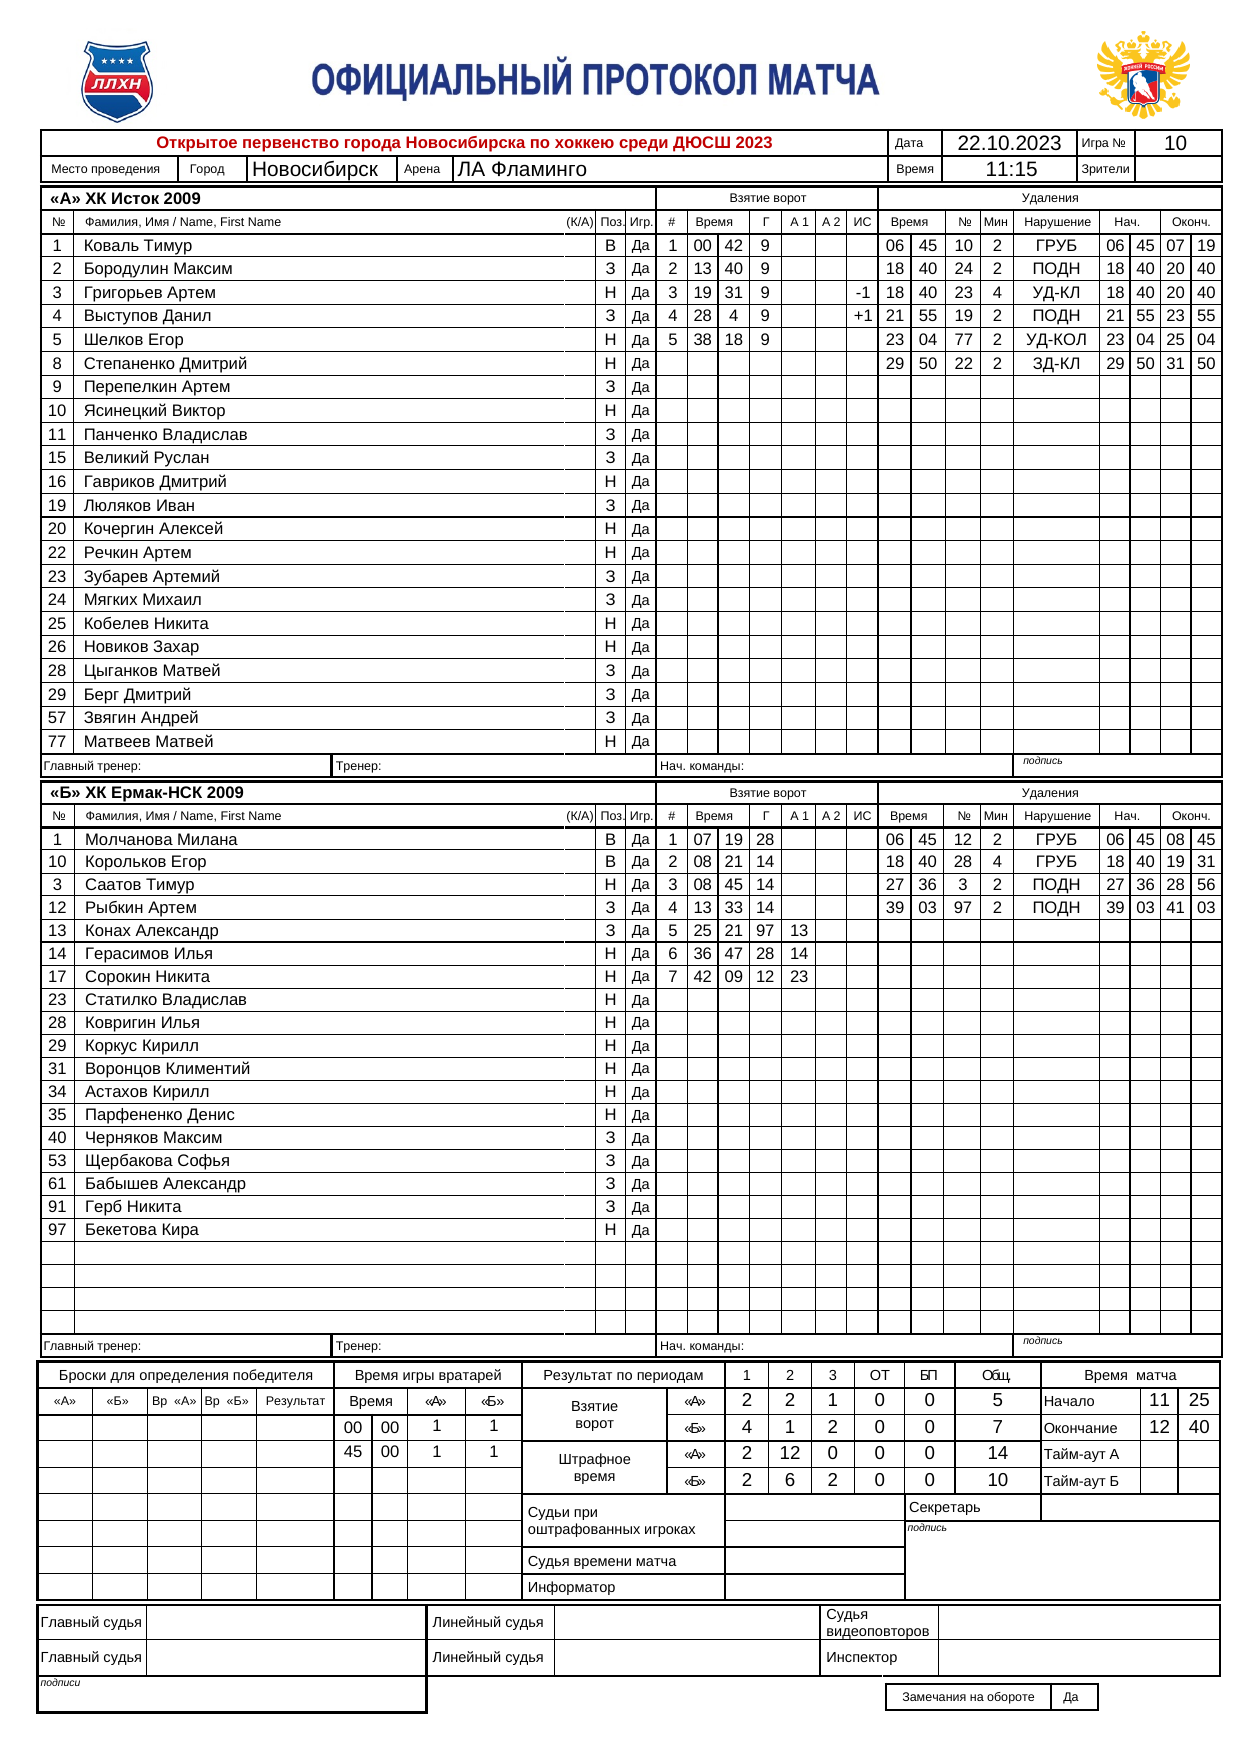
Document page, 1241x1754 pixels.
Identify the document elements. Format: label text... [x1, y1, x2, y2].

table_cell 2 [726, 1442, 768, 1467]
table_cell Нарушение [1014, 211, 1099, 233]
table_cell [912, 1081, 943, 1103]
table_cell [688, 399, 717, 422]
table_cell 3 [42, 281, 73, 303]
table_cell [657, 1265, 687, 1287]
table_cell [408, 1574, 465, 1599]
table_cell Вр «А» [148, 1389, 201, 1413]
table_cell [1161, 636, 1190, 658]
table_cell [879, 1219, 910, 1241]
table_cell [688, 683, 717, 706]
table_cell [565, 874, 595, 895]
table_cell 9 [750, 235, 781, 256]
table_cell Да [626, 1081, 655, 1103]
table_cell 21 [719, 920, 749, 941]
table_cell Кобелев Никита [74, 612, 564, 634]
table_cell [1131, 565, 1160, 587]
table_cell [719, 565, 749, 587]
table_cell Да [626, 1196, 655, 1218]
table_cell [912, 588, 945, 611]
table_cell [1192, 1288, 1221, 1310]
table_cell [912, 1012, 943, 1033]
table_cell [750, 1127, 781, 1149]
table_cell [782, 565, 815, 587]
table_cell [408, 1494, 465, 1520]
table_cell Н [596, 328, 625, 351]
table_cell [1100, 1242, 1129, 1264]
table_cell [981, 1012, 1013, 1033]
table_cell [816, 850, 846, 872]
table_cell [657, 446, 687, 469]
table_cell [1161, 1058, 1190, 1079]
table_cell Да [626, 1173, 655, 1195]
table_cell [1192, 1058, 1221, 1079]
table_cell 31 [1192, 850, 1221, 872]
table_cell [1100, 376, 1129, 398]
table_cell [657, 376, 687, 398]
table_cell [912, 1219, 943, 1241]
table_cell (К/А) [565, 211, 595, 233]
table_cell Зрители [1078, 157, 1134, 181]
table_cell [816, 1012, 846, 1033]
table_cell Да [626, 896, 655, 918]
table_cell [816, 423, 846, 445]
table_cell [148, 1547, 201, 1573]
table_cell [335, 1547, 371, 1573]
table_cell [750, 659, 781, 682]
table_cell Да [626, 399, 655, 422]
table_cell [657, 1035, 687, 1057]
table_cell [816, 1242, 846, 1264]
table_cell [657, 1173, 687, 1195]
table_header Да [1052, 1685, 1097, 1709]
table_cell 23 [782, 966, 815, 987]
table_cell [1161, 494, 1190, 516]
table_cell [688, 612, 717, 634]
table_cell 13 [42, 920, 74, 941]
table_cell [750, 588, 781, 611]
table_cell [847, 659, 877, 682]
table_cell [657, 730, 687, 753]
table_cell [719, 1127, 749, 1149]
table_cell [944, 1035, 980, 1057]
table_cell [944, 943, 980, 964]
table_cell Мин [981, 805, 1013, 826]
table_cell [750, 494, 781, 516]
table_cell Место проведения [42, 157, 177, 181]
table_cell [688, 1150, 717, 1172]
table_cell З [596, 376, 625, 398]
table_cell 47 [719, 943, 749, 964]
table_cell [816, 305, 846, 327]
table_cell 2 [981, 874, 1013, 895]
table_cell [657, 565, 687, 587]
table_cell Да [626, 850, 655, 872]
table_cell [688, 1311, 717, 1333]
table_cell 4 [719, 305, 749, 327]
table_cell [719, 636, 749, 658]
table_cell 8 [42, 352, 73, 374]
table_cell [816, 399, 846, 422]
table_cell [1100, 1104, 1129, 1126]
table_cell 12 [750, 966, 781, 987]
table_cell -1 [847, 281, 877, 303]
table_cell Н [596, 518, 625, 540]
table_cell [565, 235, 595, 256]
table_cell 26 [42, 636, 73, 658]
table_cell [719, 730, 749, 753]
table_cell [1161, 1012, 1190, 1033]
table_cell [981, 989, 1013, 1011]
table_cell [565, 1081, 595, 1103]
table_cell Инспектор [821, 1640, 938, 1675]
table_cell [1161, 966, 1190, 987]
table_cell [565, 376, 595, 398]
table_cell З [596, 896, 625, 918]
table_cell [847, 920, 877, 941]
table_cell [847, 896, 877, 918]
table_cell [847, 943, 877, 964]
table_cell [688, 470, 717, 493]
table_cell [847, 1058, 877, 1079]
table_cell [42, 1242, 74, 1264]
table_cell [1014, 494, 1099, 516]
table_cell 12 [769, 1442, 811, 1467]
table_cell [257, 1547, 333, 1573]
table_cell [750, 636, 781, 658]
table_cell [75, 1265, 564, 1287]
table_cell [912, 1150, 943, 1172]
table_cell Н [596, 1081, 625, 1103]
table_cell [847, 352, 877, 374]
table_cell Н [596, 1035, 625, 1057]
table_cell 21 [719, 850, 749, 872]
table_cell [202, 1547, 256, 1573]
table_cell [719, 1081, 749, 1103]
table_cell 53 [42, 1150, 74, 1172]
table_cell [1131, 1196, 1160, 1218]
table_cell [1131, 376, 1160, 398]
table_cell 23 [879, 328, 910, 351]
table_cell [981, 1265, 1013, 1287]
table_cell подписи [39, 1677, 425, 1711]
table_cell [879, 565, 910, 587]
table_cell 1 [466, 1441, 521, 1467]
table_cell 0 [812, 1442, 854, 1467]
table_cell 11 [42, 423, 73, 445]
table_cell [719, 1288, 749, 1310]
table_cell [373, 1494, 407, 1520]
table_cell 28 [42, 659, 73, 682]
table_cell [657, 470, 687, 493]
table_cell [657, 1104, 687, 1126]
table_cell [879, 659, 910, 682]
table_cell Герб Никита [75, 1196, 564, 1218]
table_cell [750, 683, 781, 706]
table_cell [1131, 1219, 1160, 1241]
table_cell [1014, 943, 1099, 964]
table_cell З [596, 257, 625, 280]
table_cell [565, 1173, 595, 1195]
table_cell [981, 1219, 1013, 1241]
table_header 1 [726, 1363, 768, 1387]
table_cell 0 [855, 1415, 904, 1440]
table_cell [981, 612, 1013, 634]
table_cell [1100, 518, 1129, 540]
table_cell [1100, 1012, 1129, 1033]
table_cell [726, 1575, 904, 1599]
table_cell ПОДН [1014, 874, 1099, 895]
table_cell [1161, 1265, 1190, 1287]
table_cell [912, 565, 945, 587]
table_cell [202, 1521, 256, 1546]
table_header Замечания на обороте [887, 1685, 1050, 1709]
table_cell [816, 920, 846, 941]
table_cell [1161, 659, 1190, 682]
table_cell [981, 1311, 1013, 1333]
table_cell 23 [1100, 328, 1129, 351]
table_cell 50 [1131, 352, 1160, 374]
table_cell [946, 446, 980, 469]
table_cell З [596, 659, 625, 682]
table_cell [847, 1173, 877, 1195]
table_cell [879, 1173, 910, 1195]
table_cell Корольков Егор [75, 850, 564, 872]
table_cell «Б» [93, 1389, 147, 1413]
table_cell [565, 966, 595, 987]
table_cell Ковригин Илья [75, 1012, 564, 1033]
table_cell 91 [42, 1196, 74, 1218]
table_cell [912, 730, 945, 753]
table_cell [688, 1104, 717, 1126]
table_cell [879, 1311, 910, 1333]
table_cell [912, 1242, 943, 1264]
table_cell 6 [769, 1468, 811, 1493]
table_cell Поз. [596, 805, 625, 826]
table_cell 40 [912, 257, 945, 280]
table_cell [565, 305, 595, 327]
picture [5, 28, 1197, 129]
table_cell [147, 1640, 425, 1675]
table_cell [1161, 399, 1190, 422]
table_cell Звягин Андрей [74, 707, 564, 729]
table_cell [782, 1058, 815, 1079]
table_cell 57 [42, 707, 73, 729]
table_cell [944, 1081, 980, 1103]
table_cell [1014, 1081, 1099, 1103]
table_cell 40 [1131, 257, 1160, 280]
table_cell [1131, 636, 1160, 658]
table_cell [565, 612, 595, 634]
table_cell [1161, 1081, 1190, 1103]
table_cell 12 [1141, 1415, 1177, 1440]
table_cell 39 [879, 896, 910, 918]
table_cell [688, 1219, 717, 1241]
table_cell З [596, 920, 625, 941]
table_cell [335, 1574, 371, 1599]
table_cell [912, 470, 945, 493]
table_cell [981, 1173, 1013, 1195]
table_cell 9 [750, 281, 781, 303]
table_cell 14 [956, 1442, 1040, 1467]
table_cell «Б» [668, 1468, 724, 1493]
table_cell [782, 1012, 815, 1033]
table_cell [981, 423, 1013, 445]
table_cell 9 [750, 305, 781, 327]
table_cell Да [626, 1104, 655, 1126]
table_cell [879, 683, 910, 706]
table_cell 20 [42, 518, 73, 540]
table_cell ЗД-КЛ [1014, 352, 1099, 374]
table_cell [1100, 494, 1129, 516]
table_cell [1100, 565, 1129, 587]
table_cell [981, 1288, 1013, 1310]
table_cell [626, 1265, 655, 1287]
table_cell [944, 1242, 980, 1264]
table_cell [1131, 518, 1160, 540]
table_cell 45 [1131, 829, 1160, 849]
table_cell [946, 730, 980, 753]
table_cell [1100, 989, 1129, 1011]
table_cell [816, 829, 846, 849]
table_cell [946, 399, 980, 422]
table_cell [657, 1288, 687, 1310]
table_cell [1014, 565, 1099, 587]
table_cell [782, 541, 815, 564]
table_cell [847, 328, 877, 351]
table_cell [657, 541, 687, 564]
table_cell [912, 1035, 943, 1057]
table_cell Н [596, 399, 625, 422]
table_cell Н [596, 1012, 625, 1033]
table_cell [944, 989, 980, 1011]
table_cell [782, 1219, 815, 1241]
table_cell [1014, 588, 1099, 611]
table_cell [657, 612, 687, 634]
table_cell 20 [1161, 257, 1190, 280]
table_cell 14 [750, 896, 781, 918]
table_cell 13 [688, 257, 717, 280]
table_header Взятие ворот [657, 783, 877, 803]
table_cell [1100, 470, 1129, 493]
table_cell Оконч. [1161, 805, 1221, 826]
table_cell [816, 612, 846, 634]
table_cell [912, 399, 945, 422]
table_cell [39, 1574, 92, 1599]
table_cell [1100, 1127, 1129, 1149]
table_cell 34 [42, 1081, 74, 1103]
table_cell [939, 1606, 1219, 1639]
table_cell 41 [1161, 896, 1190, 918]
table_cell [1100, 446, 1129, 469]
table_cell Н [596, 966, 625, 987]
table_cell [981, 966, 1013, 987]
table_cell (К/А) [565, 805, 595, 826]
table_cell 00 [335, 1416, 371, 1440]
table_cell 28 [750, 829, 781, 849]
table_cell [626, 1288, 655, 1310]
table_cell [912, 1196, 943, 1218]
table_cell 04 [912, 328, 945, 351]
table_cell [816, 235, 846, 256]
table_cell 29 [42, 1035, 74, 1057]
table_cell 31 [719, 281, 749, 303]
table_cell [596, 1265, 625, 1287]
table_cell [565, 1150, 595, 1172]
table_cell [912, 1058, 943, 1079]
table_cell Штрафное время [523, 1442, 666, 1493]
table_cell Судья времени матча [523, 1548, 724, 1573]
table_cell 1 [42, 235, 73, 256]
table_cell [719, 683, 749, 706]
table_cell [1014, 683, 1099, 706]
table_cell [912, 636, 945, 658]
table_cell [719, 541, 749, 564]
table_cell Да [626, 874, 655, 895]
table_cell [657, 352, 687, 374]
table_cell [912, 376, 945, 398]
table_cell [816, 328, 846, 351]
table_cell [912, 1127, 943, 1149]
table_cell 06 [1100, 829, 1129, 849]
table_cell 4 [657, 305, 687, 327]
table_cell З [596, 423, 625, 445]
table_cell 45 [912, 829, 943, 849]
table_cell [1100, 659, 1129, 682]
table_header Удаления [879, 783, 1221, 803]
table_cell [1192, 446, 1221, 469]
table_cell [688, 1173, 717, 1195]
table_cell [847, 565, 877, 587]
table_cell [847, 1265, 877, 1287]
table_cell [1131, 1311, 1160, 1333]
table_cell [782, 305, 815, 327]
table_cell 36 [688, 943, 717, 964]
table_cell Да [626, 565, 655, 587]
table_cell 5 [42, 328, 73, 351]
table_cell [1192, 1242, 1221, 1264]
table_cell [782, 896, 815, 918]
table_cell [879, 588, 910, 611]
table_cell [816, 1311, 846, 1333]
table_cell [565, 423, 595, 445]
table_cell [981, 636, 1013, 658]
table_cell [1161, 683, 1190, 706]
table_cell [879, 612, 910, 634]
table_cell [750, 1150, 781, 1172]
table_cell [1192, 470, 1221, 493]
table_cell [75, 1288, 564, 1310]
table_cell 25 [688, 920, 717, 941]
table_cell [1141, 1441, 1177, 1467]
table_cell [1014, 541, 1099, 564]
table_cell [782, 1150, 815, 1172]
table_cell Речкин Артем [74, 541, 564, 564]
table_cell [1131, 446, 1160, 469]
table_cell [782, 281, 815, 303]
table_cell 42 [719, 235, 749, 256]
table_cell [1131, 1035, 1160, 1057]
table_cell 61 [42, 1173, 74, 1195]
table_cell [565, 588, 595, 611]
table_cell [847, 707, 877, 729]
table_cell [981, 376, 1013, 398]
table_cell Г [750, 211, 781, 233]
table_cell [688, 446, 717, 469]
table_cell [944, 1150, 980, 1172]
table_cell [147, 1606, 425, 1639]
table_cell [688, 1196, 717, 1218]
table_cell [946, 423, 980, 445]
table_cell [1131, 707, 1160, 729]
table_cell Зубарев Артемий [74, 565, 564, 587]
table_cell [373, 1547, 407, 1573]
table_cell [688, 659, 717, 682]
table_cell [782, 235, 815, 256]
table_cell Да [626, 470, 655, 493]
table_cell Да [626, 588, 655, 611]
table_cell [816, 1058, 846, 1079]
table_cell [782, 1242, 815, 1264]
table_cell [1192, 1104, 1221, 1126]
table_cell [1192, 920, 1221, 941]
table_cell [565, 683, 595, 706]
table_cell Коваль Тимур [74, 235, 564, 256]
table_cell 06 [879, 829, 910, 849]
table_cell 24 [42, 588, 73, 611]
table_cell Мягких Михаил [74, 588, 564, 611]
table_cell 40 [719, 257, 749, 280]
table_cell [1100, 1150, 1129, 1172]
table_cell 18 [879, 850, 910, 872]
table_cell [257, 1521, 333, 1546]
table_cell [202, 1494, 256, 1520]
table_cell 2 [981, 829, 1013, 849]
table_cell З [596, 1127, 625, 1149]
table_cell [565, 1288, 595, 1310]
table_cell Берг Дмитрий [74, 683, 564, 706]
table_cell ПОДН [1014, 305, 1099, 327]
table_cell Тренер: [333, 1335, 655, 1356]
table_cell [719, 518, 749, 540]
table_cell Город [179, 157, 246, 181]
table_cell [847, 683, 877, 706]
table_cell [782, 1288, 815, 1310]
table_cell [782, 1265, 815, 1287]
table_cell [912, 494, 945, 516]
table_cell 50 [1192, 352, 1221, 374]
table_cell Да [626, 1012, 655, 1033]
table_cell [466, 1521, 521, 1546]
table_cell [981, 1058, 1013, 1079]
table_cell [688, 989, 717, 1011]
table_cell 35 [42, 1104, 74, 1126]
table_cell Рыбкин Артем [75, 896, 564, 918]
table_cell [981, 943, 1013, 964]
table_cell [912, 1265, 943, 1287]
table_cell [657, 989, 687, 1011]
table_cell [981, 1127, 1013, 1149]
table_cell [1131, 1265, 1160, 1287]
table_cell [981, 1081, 1013, 1103]
table_cell «А» [668, 1389, 724, 1413]
table_cell 27 [879, 874, 910, 895]
table_cell Н [596, 281, 625, 303]
table_cell [1161, 1150, 1190, 1172]
table_cell Да [626, 235, 655, 256]
table_cell 14 [782, 943, 815, 964]
table_cell 1 [657, 829, 687, 849]
table_cell [782, 850, 815, 872]
table_cell 03 [1131, 896, 1160, 918]
table_cell 2 [812, 1468, 854, 1493]
table_cell [750, 1173, 781, 1195]
table_cell [257, 1574, 333, 1599]
table_cell [816, 470, 846, 493]
table_cell 31 [42, 1058, 74, 1079]
table_cell [1192, 588, 1221, 611]
table_cell 14 [42, 943, 74, 964]
table_cell [816, 1173, 846, 1195]
table_cell 18 [879, 281, 910, 303]
table_cell [93, 1494, 147, 1520]
table_cell [816, 376, 846, 398]
table_cell подпись [1014, 755, 1221, 776]
table_cell [816, 874, 846, 895]
table_cell [912, 920, 943, 941]
table_cell [1161, 446, 1190, 469]
table_cell 28 [1161, 874, 1190, 895]
table_cell «А» [668, 1442, 724, 1467]
table_cell Время [889, 157, 941, 181]
table_cell [1014, 1012, 1099, 1033]
table_cell [657, 683, 687, 706]
table_cell [847, 874, 877, 895]
table_cell # [657, 805, 687, 826]
table_cell 25 [1179, 1389, 1219, 1413]
table_cell [565, 328, 595, 351]
table_cell В [596, 235, 625, 256]
table_cell [946, 518, 980, 540]
table_cell [847, 850, 877, 872]
table_cell 4 [981, 281, 1013, 303]
table_cell [1014, 1104, 1099, 1126]
table_cell [1014, 470, 1099, 493]
table_cell [816, 896, 846, 918]
table_cell [1161, 1219, 1190, 1241]
table_cell [879, 470, 910, 493]
table_cell [1161, 1288, 1190, 1310]
table_cell Результат [257, 1389, 333, 1413]
table_cell 3 [944, 874, 980, 895]
table_cell 40 [912, 281, 945, 303]
table_cell +1 [847, 305, 877, 327]
table_cell Степаненко Дмитрий [74, 352, 564, 374]
table_cell [42, 1265, 74, 1287]
table_cell Да [626, 943, 655, 964]
table_cell [688, 565, 717, 587]
table_cell [719, 376, 749, 398]
table_cell 2 [726, 1389, 768, 1413]
table_cell [1014, 1127, 1099, 1149]
table_cell 28 [42, 1012, 74, 1033]
table_cell [816, 352, 846, 374]
table_cell Да [626, 281, 655, 303]
table_cell [657, 423, 687, 445]
table_cell [816, 1265, 846, 1287]
table_cell [148, 1494, 201, 1520]
table_cell [1192, 966, 1221, 987]
table_cell Н [596, 352, 625, 374]
table_cell [782, 659, 815, 682]
table_cell [847, 1012, 877, 1033]
table_cell [719, 1012, 749, 1033]
table_cell [565, 1242, 595, 1264]
table_cell [939, 1640, 1219, 1675]
table_cell [946, 707, 980, 729]
table_cell [912, 423, 945, 445]
table_cell [750, 423, 781, 445]
table_cell [847, 376, 877, 398]
table_cell [565, 352, 595, 374]
table_cell подпись [906, 1522, 1219, 1599]
table_cell ГРУБ [1014, 829, 1099, 849]
table_cell [626, 1242, 655, 1264]
table_cell А 1 [782, 211, 815, 233]
table_cell Секретарь [906, 1495, 1040, 1520]
table_cell [944, 1012, 980, 1033]
table_cell УД-КЛ [1014, 281, 1099, 303]
table_cell [981, 494, 1013, 516]
table_cell [816, 518, 846, 540]
table_cell [657, 1311, 687, 1333]
table_cell [565, 1127, 595, 1149]
table_cell [719, 659, 749, 682]
table_cell [1014, 989, 1099, 1011]
table_cell [944, 1219, 980, 1241]
table_cell [782, 376, 815, 398]
table_cell 06 [879, 235, 910, 256]
table_cell Астахов Кирилл [75, 1081, 564, 1103]
table_cell Бородулин Максим [74, 257, 564, 280]
table_cell [1131, 920, 1160, 941]
table_cell [657, 399, 687, 422]
table_cell [1136, 157, 1221, 181]
table_cell [1131, 494, 1160, 516]
table_header ОТ [855, 1363, 904, 1387]
table_cell [816, 966, 846, 987]
table_cell [816, 281, 846, 303]
table_cell 1 [408, 1441, 465, 1467]
table_cell [946, 376, 980, 398]
table_cell А 1 [782, 805, 815, 826]
table_cell [1192, 1081, 1221, 1103]
table_cell [373, 1574, 407, 1599]
table_cell [944, 1288, 980, 1310]
table_cell [1100, 920, 1129, 941]
table_cell Поз. [596, 211, 625, 233]
table_cell [946, 565, 980, 587]
table_cell [1014, 518, 1099, 540]
table_cell [879, 707, 910, 729]
table_cell З [596, 588, 625, 611]
table_cell 08 [688, 850, 717, 872]
table_cell 36 [1131, 874, 1160, 895]
table_cell 33 [719, 896, 749, 918]
table_cell [782, 257, 815, 280]
table_header Время игры вратарей [335, 1363, 521, 1387]
table_cell 55 [912, 305, 945, 327]
table_cell [719, 707, 749, 729]
table_cell [847, 966, 877, 987]
table_cell [93, 1468, 147, 1493]
table_cell 28 [688, 305, 717, 327]
table_cell [565, 707, 595, 729]
table_cell 40 [1131, 850, 1160, 872]
table_cell Щербакова Софья [75, 1150, 564, 1172]
table_cell 40 [42, 1127, 74, 1149]
table_cell [912, 518, 945, 540]
table_cell 13 [688, 896, 717, 918]
table_cell З [596, 1173, 625, 1195]
table_cell [879, 1288, 910, 1310]
table_cell [565, 850, 595, 872]
table_cell [555, 1640, 819, 1675]
table_cell [657, 1150, 687, 1172]
table_cell [879, 494, 910, 516]
table_header «А» ХК Исток 2009 [42, 188, 655, 209]
table_cell [719, 1104, 749, 1126]
table_cell [1014, 1311, 1099, 1333]
table_cell Судьи при оштрафованных игроках [523, 1495, 724, 1546]
table_cell [466, 1468, 521, 1493]
table_cell [750, 989, 781, 1011]
table_cell [981, 683, 1013, 706]
table_cell Да [626, 683, 655, 706]
table_cell Перепелкин Артем [74, 376, 564, 398]
table_cell В [596, 829, 625, 849]
table_cell [879, 1035, 910, 1057]
table_cell Н [596, 1219, 625, 1241]
table_cell Линейный судья [428, 1606, 554, 1639]
table_cell З [596, 683, 625, 706]
table_cell [883, 1677, 1220, 1681]
table_cell [1131, 1288, 1160, 1310]
table_cell 2 [981, 257, 1013, 280]
table_cell 0 [905, 1442, 954, 1467]
table_cell 1 [657, 235, 687, 256]
table_cell [1014, 966, 1099, 987]
table_cell 9 [42, 376, 73, 398]
table_cell [782, 730, 815, 753]
table_cell Г [750, 805, 781, 826]
table_cell Н [596, 989, 625, 1011]
table_cell [1192, 376, 1221, 398]
table_cell [981, 470, 1013, 493]
table_cell [912, 541, 945, 564]
table_cell [847, 399, 877, 422]
table_cell З [596, 305, 625, 327]
table_cell [1192, 612, 1221, 634]
table_cell Арена [398, 157, 452, 181]
table_cell 2 [981, 305, 1013, 327]
table_cell [93, 1521, 147, 1546]
table_cell Да [626, 966, 655, 987]
table_cell [912, 1173, 943, 1195]
table_cell Да [626, 1035, 655, 1057]
table_cell [719, 1150, 749, 1172]
table_cell [719, 989, 749, 1011]
table_cell [657, 1219, 687, 1241]
table_cell Н [596, 1058, 625, 1079]
table_cell [750, 541, 781, 564]
table_cell [750, 565, 781, 587]
table_cell [816, 730, 846, 753]
table_cell «Б» [668, 1415, 724, 1440]
table_cell [657, 659, 687, 682]
table_cell А 2 [816, 805, 846, 826]
table_cell 77 [42, 730, 73, 753]
table_cell Новиков Захар [74, 636, 564, 658]
table_cell 03 [912, 896, 943, 918]
table_cell [981, 920, 1013, 941]
table_cell [1179, 1441, 1219, 1467]
table_cell [565, 920, 595, 941]
table_cell [1131, 1150, 1160, 1172]
table_cell [719, 1242, 749, 1264]
table_cell 15 [42, 446, 73, 469]
table_cell В [596, 850, 625, 872]
table_cell Судья видеоповторов [821, 1606, 938, 1639]
table_cell Окончание [1042, 1415, 1140, 1440]
table_cell [1161, 541, 1190, 564]
table_cell Тайм-аут Б [1042, 1468, 1140, 1493]
table_cell [879, 1265, 910, 1287]
table_cell [726, 1548, 904, 1573]
table_cell 38 [688, 328, 717, 351]
table_cell [1192, 494, 1221, 516]
table_cell З [596, 446, 625, 469]
table_cell [847, 541, 877, 564]
table_cell 4 [726, 1415, 768, 1440]
table_cell Время [879, 805, 943, 826]
table_cell [565, 518, 595, 540]
table_cell [1192, 1219, 1221, 1241]
table_cell [1014, 1058, 1099, 1079]
table_cell [657, 1081, 687, 1103]
table_cell 2 [981, 235, 1013, 256]
table_cell [912, 966, 943, 987]
table_cell [750, 1104, 781, 1126]
table_cell [1100, 1311, 1129, 1333]
table_cell [39, 1441, 92, 1467]
table_cell Да [626, 352, 655, 374]
table_cell Н [596, 541, 625, 564]
table_cell [1131, 1081, 1160, 1103]
table_cell 45 [719, 874, 749, 895]
table_cell 50 [912, 352, 945, 374]
table_cell [782, 707, 815, 729]
table_cell 27 [1100, 874, 1129, 895]
table_cell [879, 1242, 910, 1264]
table_cell Время [879, 211, 945, 233]
table_cell [981, 1104, 1013, 1126]
table_cell 0 [905, 1415, 954, 1440]
table_cell [1161, 1104, 1190, 1126]
table_cell Бекетова Кира [75, 1219, 564, 1241]
table_cell 23 [1161, 305, 1190, 327]
table_cell [39, 1494, 92, 1520]
table_cell Да [626, 1150, 655, 1172]
table_cell [1014, 659, 1099, 682]
table_cell [816, 636, 846, 658]
table_cell [257, 1416, 333, 1440]
table_cell [782, 1035, 815, 1057]
table_cell [1131, 683, 1160, 706]
table_cell [879, 518, 910, 540]
table_cell Да [626, 423, 655, 445]
table_cell 19 [946, 305, 980, 327]
table_cell [148, 1468, 201, 1493]
table_cell 1 [42, 829, 74, 849]
table_cell [408, 1468, 465, 1493]
table_cell 12 [42, 896, 74, 918]
table_cell 40 [1179, 1415, 1219, 1440]
table_cell 7 [956, 1415, 1040, 1440]
table_cell [944, 1127, 980, 1149]
table_cell [879, 446, 910, 469]
table_cell [1100, 399, 1129, 422]
table_cell [1192, 636, 1221, 658]
table_cell [847, 470, 877, 493]
table_cell Н [596, 874, 625, 895]
table_cell Главный тренер: [42, 1335, 330, 1356]
table_cell [1192, 1035, 1221, 1057]
table_cell Н [596, 636, 625, 658]
table_cell [1014, 1196, 1099, 1218]
table_cell [981, 659, 1013, 682]
table_cell [1014, 1173, 1099, 1195]
table_cell 29 [42, 683, 73, 706]
table_cell [750, 730, 781, 753]
table_cell [1161, 989, 1190, 1011]
table_cell 5 [657, 328, 687, 351]
table_cell 08 [1161, 829, 1190, 849]
table_cell [1099, 1682, 1220, 1711]
table_cell [879, 376, 910, 398]
table_cell 29 [1100, 352, 1129, 374]
table_cell 20 [1161, 281, 1190, 303]
table_header Открытое первенство города Новосибирска по хоккею среди ДЮСШ 2023 [42, 131, 887, 155]
table_cell [257, 1441, 333, 1467]
table_cell [39, 1468, 92, 1493]
table_cell [1042, 1495, 1219, 1520]
table_cell Время [688, 211, 749, 233]
table_cell [1131, 1012, 1160, 1033]
table_cell [981, 518, 1013, 540]
table_cell [657, 707, 687, 729]
table_cell [688, 1242, 717, 1264]
table_cell Конах Александр [75, 920, 564, 941]
table_cell 23 [946, 281, 980, 303]
table_cell [1100, 966, 1129, 987]
table_cell подпись [1014, 1335, 1221, 1356]
table_cell 24 [946, 257, 980, 280]
table_cell Да [626, 730, 655, 753]
table_cell [565, 1104, 595, 1126]
table_cell [750, 612, 781, 634]
table_cell [657, 1058, 687, 1079]
table_cell [816, 1150, 846, 1172]
table_cell [750, 1242, 781, 1264]
table_cell 00 [373, 1441, 407, 1467]
table_header Дата [889, 131, 941, 155]
table_cell [42, 1311, 74, 1333]
table_cell Линейный судья [428, 1640, 554, 1675]
table_cell З [596, 565, 625, 587]
table_cell [1100, 1058, 1129, 1079]
table_cell [782, 829, 815, 849]
table_cell [1014, 446, 1099, 469]
table_cell [1100, 1196, 1129, 1218]
table_cell 14 [750, 850, 781, 872]
table_cell 45 [1192, 829, 1221, 849]
table_cell [750, 1081, 781, 1103]
table_cell [981, 588, 1013, 611]
table_cell № [946, 211, 980, 233]
table_cell [1131, 1104, 1160, 1126]
table_cell Да [626, 328, 655, 351]
table_cell 07 [1161, 235, 1190, 256]
table_cell [1100, 943, 1129, 964]
table_header Общ. [956, 1363, 1040, 1387]
table_cell 18 [879, 257, 910, 280]
table_cell [39, 1547, 92, 1573]
table_cell 10 [42, 399, 73, 422]
table_cell [847, 1127, 877, 1149]
table_cell [879, 399, 910, 422]
table_cell [1161, 1127, 1190, 1149]
table_cell [335, 1521, 371, 1546]
table_cell [816, 446, 846, 469]
table_cell 04 [1131, 328, 1160, 351]
table_cell [847, 257, 877, 280]
table_cell Да [626, 829, 655, 849]
table_cell Нач. команды: [657, 755, 1012, 776]
table_cell Нач. [1100, 211, 1160, 233]
table_cell [879, 1012, 910, 1033]
table_cell Вр «Б» [202, 1389, 256, 1413]
table_cell «А» [408, 1389, 465, 1413]
table_cell [257, 1494, 333, 1520]
table_cell [879, 1058, 910, 1079]
table_cell Да [626, 707, 655, 729]
table_cell [1131, 1127, 1160, 1149]
table_cell [879, 966, 910, 987]
table_cell [816, 1127, 846, 1149]
table_cell [944, 1173, 980, 1195]
table_cell [688, 636, 717, 658]
table_cell Да [626, 989, 655, 1011]
table_cell [847, 235, 877, 256]
table_cell [1161, 612, 1190, 634]
table_cell Да [626, 446, 655, 469]
table_cell [879, 1104, 910, 1126]
table_cell [565, 1311, 595, 1333]
table_cell [719, 494, 749, 516]
table_cell 23 [42, 989, 74, 1011]
table_cell [847, 588, 877, 611]
table_cell [912, 707, 945, 729]
table_cell 2 [981, 328, 1013, 351]
table_cell [912, 659, 945, 682]
table_cell [1100, 636, 1129, 658]
table_cell [1014, 1150, 1099, 1172]
table_cell 0 [905, 1389, 954, 1413]
table_cell [257, 1468, 333, 1493]
table_cell [879, 636, 910, 658]
table_cell [1131, 612, 1160, 634]
table_cell Игр. [626, 211, 655, 233]
table_cell [626, 1311, 655, 1333]
table_cell [719, 612, 749, 634]
table_cell [428, 1677, 882, 1711]
table_cell [335, 1468, 371, 1493]
table_cell [39, 1521, 92, 1546]
table_cell 07 [688, 829, 717, 849]
table_cell 36 [912, 874, 943, 895]
table_cell [719, 399, 749, 422]
table_cell [1131, 541, 1160, 564]
table_cell [816, 1081, 846, 1103]
table_cell 04 [1192, 328, 1221, 351]
table_cell [879, 1150, 910, 1172]
table_cell [1192, 730, 1221, 753]
table_cell Информатор [523, 1575, 724, 1599]
table_cell [565, 1035, 595, 1057]
table_cell 06 [1100, 235, 1129, 256]
table_cell [879, 1081, 910, 1103]
table_cell [75, 1242, 564, 1264]
table_cell [1161, 1173, 1190, 1195]
table_cell [912, 1311, 943, 1333]
table_cell [782, 989, 815, 1011]
table_cell Да [626, 659, 655, 682]
table_cell [750, 518, 781, 540]
table_cell [565, 1196, 595, 1218]
table_cell [93, 1547, 147, 1573]
table_cell 1 [769, 1415, 811, 1440]
table_cell Нарушение [1014, 805, 1099, 826]
table_cell [657, 1127, 687, 1149]
table_cell [719, 423, 749, 445]
table_cell Кочергин Алексей [74, 518, 564, 540]
table_cell 0 [855, 1442, 904, 1467]
table_cell Мин [981, 211, 1013, 233]
table_cell [657, 636, 687, 658]
table_cell [750, 1265, 781, 1287]
table_cell 45 [912, 235, 945, 256]
table_cell [912, 1104, 943, 1126]
table_cell ЛА Фламинго [454, 157, 887, 181]
table_cell [565, 896, 595, 918]
table_cell [847, 1081, 877, 1103]
table_cell [750, 1035, 781, 1057]
table_cell [944, 966, 980, 987]
table_cell Фамилия, Имя / Name, First Name [75, 805, 565, 826]
table_cell [1192, 943, 1221, 964]
table_cell 2 [726, 1468, 768, 1493]
table_cell [688, 1288, 717, 1310]
table_cell [565, 281, 595, 303]
table_cell [1141, 1468, 1177, 1493]
table_cell [565, 494, 595, 516]
table_cell [1131, 943, 1160, 964]
table_cell [1192, 1311, 1221, 1333]
table_cell [782, 352, 815, 374]
table_cell [847, 989, 877, 1011]
table_cell [688, 352, 717, 374]
table_cell [657, 1012, 687, 1033]
table_cell Да [626, 612, 655, 634]
table_cell [847, 446, 877, 469]
table_cell [1100, 1265, 1129, 1287]
table_cell Да [626, 1219, 655, 1241]
table_cell [1014, 399, 1099, 422]
table_cell [1131, 423, 1160, 445]
table_cell [782, 399, 815, 422]
table_cell [750, 707, 781, 729]
table_cell 1 [408, 1416, 465, 1440]
table_cell 10 [946, 235, 980, 256]
table_cell [816, 1288, 846, 1310]
table_cell [657, 1196, 687, 1218]
table_cell [816, 565, 846, 587]
table_cell 08 [688, 874, 717, 895]
table_cell [719, 446, 749, 469]
table_cell Н [596, 470, 625, 493]
table_cell [1131, 588, 1160, 611]
table_cell [1192, 399, 1221, 422]
table_cell [596, 1288, 625, 1310]
table_cell Н [596, 730, 625, 753]
table_cell [1192, 1173, 1221, 1195]
table_cell 31 [1161, 352, 1190, 374]
table_cell [879, 541, 910, 564]
table_cell [1014, 920, 1099, 941]
table_cell 13 [782, 920, 815, 941]
table_cell [1161, 376, 1190, 398]
table_cell 0 [855, 1468, 904, 1493]
table_cell 18 [1100, 257, 1129, 280]
table_cell № [944, 805, 980, 826]
table_cell 40 [1192, 257, 1221, 280]
table_cell [1100, 1219, 1129, 1241]
table_cell [657, 1242, 687, 1264]
table_cell [750, 399, 781, 422]
table_cell Да [626, 376, 655, 398]
table_cell [1014, 707, 1099, 729]
table_cell 22 [42, 541, 73, 564]
table_cell [879, 1127, 910, 1149]
table_cell [1131, 659, 1160, 682]
table_cell [944, 1058, 980, 1079]
table_cell [565, 446, 595, 469]
table_cell [688, 730, 717, 753]
table_cell [879, 943, 910, 964]
table_cell 97 [42, 1219, 74, 1241]
table_cell [688, 1127, 717, 1149]
table_cell 40 [1131, 281, 1160, 303]
table_cell [750, 1311, 781, 1333]
table_cell [565, 470, 595, 493]
table_cell [565, 659, 595, 682]
table_cell [1192, 1012, 1221, 1033]
table_cell [719, 1058, 749, 1079]
table_cell [981, 1242, 1013, 1264]
table_cell 40 [1192, 281, 1221, 303]
table_cell [373, 1468, 407, 1493]
table_cell [148, 1521, 201, 1546]
table_cell 19 [688, 281, 717, 303]
table_cell [1014, 1242, 1099, 1264]
table_cell [565, 1219, 595, 1241]
table_cell 19 [1161, 850, 1190, 872]
table_cell [944, 1265, 980, 1287]
table_cell 55 [1192, 305, 1221, 327]
table_cell 23 [42, 565, 73, 587]
table_header 10 [1136, 131, 1221, 155]
table_cell Панченко Владислав [74, 423, 564, 445]
table_cell Матвеев Матвей [74, 730, 564, 753]
table_cell Да [626, 1127, 655, 1149]
table_cell [847, 1035, 877, 1057]
table_cell 17 [42, 966, 74, 987]
table_cell Да [626, 1058, 655, 1079]
table_cell 55 [1131, 305, 1160, 327]
table_cell Цыганков Матвей [74, 659, 564, 682]
table_cell 77 [946, 328, 980, 351]
table_cell [782, 683, 815, 706]
table_cell 2 [981, 352, 1013, 374]
table_cell Взятие ворот [523, 1389, 666, 1440]
table_cell [688, 1081, 717, 1103]
table_cell 45 [335, 1441, 371, 1467]
table_cell [1014, 636, 1099, 658]
table_cell [596, 1311, 625, 1333]
table_cell 2 [769, 1389, 811, 1413]
table_cell 2 [657, 850, 687, 872]
table_cell [816, 257, 846, 280]
table_cell [1131, 1242, 1160, 1264]
table_cell [657, 518, 687, 540]
table_cell 42 [688, 966, 717, 987]
table_cell [1192, 1196, 1221, 1218]
table_cell [39, 1416, 92, 1440]
table_cell [847, 423, 877, 445]
table_cell [879, 423, 910, 445]
table_cell Воронцов Климентий [75, 1058, 564, 1079]
table_cell [816, 683, 846, 706]
table_cell [847, 612, 877, 634]
table_cell [466, 1547, 521, 1573]
table_cell [782, 874, 815, 895]
table_cell [335, 1494, 371, 1520]
table_header Время матча [1042, 1363, 1219, 1387]
table_cell ГРУБ [1014, 235, 1099, 256]
table_cell [719, 352, 749, 374]
table_cell 28 [750, 943, 781, 964]
table_cell [1161, 943, 1190, 964]
table_cell [946, 494, 980, 516]
table_cell [1014, 612, 1099, 634]
table_cell [1161, 518, 1190, 540]
table_cell [782, 588, 815, 611]
table_cell Черняков Максим [75, 1127, 564, 1149]
table_cell 2 [812, 1415, 854, 1440]
table_cell [816, 1196, 846, 1218]
table_cell Молчанова Милана [75, 829, 564, 849]
table_cell [782, 1311, 815, 1333]
table_cell 3 [657, 281, 687, 303]
table_cell [782, 1196, 815, 1218]
table_cell 11 [1141, 1389, 1177, 1413]
table_cell 0 [905, 1468, 954, 1493]
table_cell [202, 1574, 256, 1599]
table_cell [565, 829, 595, 849]
table_cell [148, 1574, 201, 1599]
table_cell [1192, 1150, 1221, 1172]
table_cell [1131, 470, 1160, 493]
table_cell [946, 470, 980, 493]
table_cell [596, 1242, 625, 1264]
table_cell [847, 636, 877, 658]
table_cell [847, 1311, 877, 1333]
table_cell [1131, 966, 1160, 987]
table_cell [847, 829, 877, 849]
table_cell [847, 1196, 877, 1218]
table_cell [782, 1104, 815, 1126]
table_cell [1100, 588, 1129, 611]
table_cell [1192, 565, 1221, 587]
table_cell 00 [373, 1416, 407, 1440]
table_cell Главный тренер: [42, 755, 330, 776]
table_cell [1100, 1288, 1129, 1310]
table_cell [879, 989, 910, 1011]
table_cell Бабышев Александр [75, 1173, 564, 1195]
table_cell 14 [750, 874, 781, 895]
table_cell [1131, 989, 1160, 1011]
table_cell [719, 1311, 749, 1333]
table_header Взятие ворот [657, 188, 877, 209]
table_cell А 2 [816, 211, 846, 233]
table_cell [782, 636, 815, 658]
table_cell [1192, 683, 1221, 706]
table_cell Сорокин Никита [75, 966, 564, 987]
table_cell № [42, 805, 74, 826]
table_cell [847, 1104, 877, 1126]
table_cell [816, 494, 846, 516]
table_cell Коркус Кирилл [75, 1035, 564, 1057]
table_cell [565, 1012, 595, 1033]
table_cell [981, 541, 1013, 564]
table_cell ПОДН [1014, 257, 1099, 280]
table_cell [466, 1574, 521, 1599]
table_cell [408, 1547, 465, 1573]
table_cell [719, 1035, 749, 1057]
table_cell [1100, 1081, 1129, 1103]
table_cell [93, 1416, 147, 1440]
table_cell 1 [812, 1389, 854, 1413]
table_cell 56 [1192, 874, 1221, 895]
table_cell № [42, 211, 73, 233]
table_cell Главный судья [39, 1606, 146, 1639]
table_cell [1192, 1265, 1221, 1287]
table_cell [912, 446, 945, 469]
table_cell [688, 376, 717, 398]
table_cell [1014, 730, 1099, 753]
table_cell [816, 1035, 846, 1057]
table_cell [981, 565, 1013, 587]
table_cell 21 [879, 305, 910, 327]
table_cell Люляков Иван [74, 494, 564, 516]
table_cell ИС [847, 805, 877, 826]
table_cell [202, 1468, 256, 1493]
table_cell [782, 1081, 815, 1103]
table_cell [1161, 588, 1190, 611]
table_cell [657, 494, 687, 516]
table_cell [946, 541, 980, 564]
table_cell Оконч. [1161, 211, 1221, 233]
table_cell Н [596, 943, 625, 964]
table_cell Выступов Данил [74, 305, 564, 327]
table_cell [946, 636, 980, 658]
table_cell 9 [750, 328, 781, 351]
table_cell [75, 1311, 564, 1333]
table_cell Время [688, 805, 749, 826]
table_cell [93, 1574, 147, 1599]
table_cell [1014, 1219, 1099, 1241]
table_cell [847, 730, 877, 753]
table_cell 29 [879, 352, 910, 374]
table_cell [565, 989, 595, 1011]
table_cell 03 [1192, 896, 1221, 918]
table_cell 4 [981, 850, 1013, 872]
table_cell [1014, 1035, 1099, 1057]
table_cell [944, 1311, 980, 1333]
table_cell 28 [944, 850, 980, 872]
table_cell [782, 1127, 815, 1149]
table_cell [688, 494, 717, 516]
table_cell [719, 470, 749, 493]
table_cell [816, 707, 846, 729]
table_cell 19 [719, 829, 749, 849]
table_cell З [596, 1150, 625, 1172]
table_cell [688, 588, 717, 611]
table_cell [719, 1173, 749, 1195]
table_cell 4 [42, 305, 73, 327]
table_cell 97 [750, 920, 781, 941]
table_cell Начало [1042, 1389, 1140, 1413]
table_cell [1100, 423, 1129, 445]
table_cell [1161, 707, 1190, 729]
table_header Результат по периодам [523, 1363, 724, 1387]
table_cell [726, 1521, 904, 1546]
table_cell ИС [847, 211, 877, 233]
table_cell [726, 1495, 904, 1520]
table_cell [688, 1265, 717, 1287]
table_cell [816, 1219, 846, 1241]
table_cell [1100, 541, 1129, 564]
table_cell [981, 707, 1013, 729]
table_cell [688, 707, 717, 729]
table_cell [1161, 423, 1190, 445]
table_cell Парфененко Денис [75, 1104, 564, 1126]
table_cell Да [626, 518, 655, 540]
table_cell [1100, 1173, 1129, 1195]
table_cell 4 [657, 896, 687, 918]
table_cell [565, 636, 595, 658]
table_cell [981, 1150, 1013, 1172]
table_cell [750, 376, 781, 398]
table_cell [782, 612, 815, 634]
table_cell [565, 399, 595, 422]
table_cell Да [626, 494, 655, 516]
table_cell [148, 1441, 201, 1467]
table_cell [565, 943, 595, 964]
table_cell [565, 565, 595, 587]
table_header 22.10.2023 [943, 131, 1076, 155]
table_cell [1131, 1058, 1160, 1079]
table_cell [148, 1416, 201, 1440]
table_cell [1161, 470, 1190, 493]
table_cell [1192, 707, 1221, 729]
table_cell Гавриков Дмитрий [74, 470, 564, 493]
table_cell [688, 541, 717, 564]
table_cell [657, 588, 687, 611]
table_cell [782, 518, 815, 540]
table_cell [912, 989, 943, 1011]
table_cell 19 [1192, 235, 1221, 256]
table_cell Нач. команды: [657, 1335, 1012, 1356]
table_cell [782, 328, 815, 351]
table_cell 21 [1100, 305, 1129, 327]
table_cell [565, 730, 595, 753]
table_cell 22 [946, 352, 980, 374]
table_cell [981, 1196, 1013, 1218]
table_cell 45 [1131, 235, 1160, 256]
table_cell 2 [981, 896, 1013, 918]
table_cell [466, 1494, 521, 1520]
table_cell [1161, 565, 1190, 587]
table_cell 2 [657, 257, 687, 280]
table_cell Великий Руслан [74, 446, 564, 469]
table_cell Статилко Владислав [75, 989, 564, 1011]
table_cell [816, 588, 846, 611]
table_cell Саатов Тимур [75, 874, 564, 895]
table_cell 7 [657, 966, 687, 987]
table_cell [1192, 541, 1221, 564]
table_cell [782, 446, 815, 469]
table_cell [688, 1012, 717, 1033]
table_cell Да [626, 305, 655, 327]
table_cell 10 [42, 850, 74, 872]
table_cell Новосибирск [248, 157, 396, 181]
table_cell [944, 1196, 980, 1218]
table_cell [1192, 659, 1221, 682]
table_cell Н [596, 612, 625, 634]
table_header «Б» ХК Ермак-НСК 2009 [42, 783, 655, 803]
table_cell [750, 1058, 781, 1079]
table_cell [1192, 518, 1221, 540]
table_cell 3 [42, 874, 74, 895]
table_cell 10 [956, 1468, 1040, 1493]
table_cell 19 [42, 494, 73, 516]
table_cell [847, 1150, 877, 1172]
table_cell 16 [42, 470, 73, 493]
table_cell [750, 446, 781, 469]
table_cell [1014, 1265, 1099, 1287]
table_cell [1014, 376, 1099, 398]
table_cell 40 [912, 850, 943, 872]
table_cell Да [626, 636, 655, 658]
table_cell Да [626, 920, 655, 941]
table_cell [782, 1173, 815, 1195]
table_cell [816, 541, 846, 564]
table_header Игра № [1078, 131, 1134, 155]
table_cell [879, 920, 910, 941]
table_cell З [596, 1196, 625, 1218]
table_cell [1192, 423, 1221, 445]
table_cell [719, 588, 749, 611]
table_cell [688, 423, 717, 445]
table_cell [816, 989, 846, 1011]
table_cell [750, 470, 781, 493]
table_header 3 [812, 1363, 854, 1387]
table_cell [555, 1606, 819, 1639]
table_cell [1161, 920, 1190, 941]
table_header Броски для определения победителя [39, 1363, 333, 1387]
table_cell [981, 446, 1013, 469]
table_cell [688, 518, 717, 540]
table_cell [1161, 730, 1190, 753]
table_cell [981, 1035, 1013, 1057]
table_cell 1 [466, 1416, 521, 1440]
table_cell Главный судья [39, 1640, 146, 1675]
table_cell 5 [657, 920, 687, 941]
table_cell 5 [956, 1389, 1040, 1413]
table_cell [944, 1104, 980, 1126]
table_cell [202, 1441, 256, 1467]
table_cell 11:15 [943, 157, 1076, 181]
table_cell З [596, 707, 625, 729]
table_cell [1192, 989, 1221, 1011]
table_cell [816, 943, 846, 964]
table_cell 25 [42, 612, 73, 634]
table_cell [944, 920, 980, 941]
table_cell Игр. [626, 805, 655, 826]
table_cell [1161, 1311, 1190, 1333]
table_cell 12 [944, 829, 980, 849]
table_cell [1179, 1468, 1219, 1493]
table_cell [1161, 1035, 1190, 1057]
table_cell [719, 1219, 749, 1241]
table_cell [1131, 1173, 1160, 1195]
table_cell 39 [1100, 896, 1129, 918]
table_cell [750, 1196, 781, 1218]
table_cell З [596, 494, 625, 516]
table_cell 00 [688, 235, 717, 256]
table_cell [782, 423, 815, 445]
table_cell [1161, 1242, 1190, 1264]
table_cell [719, 1265, 749, 1287]
table_cell Шелков Егор [74, 328, 564, 351]
table_cell Да [626, 257, 655, 280]
table_cell [1131, 399, 1160, 422]
table_cell [750, 1012, 781, 1033]
table_cell Герасимов Илья [75, 943, 564, 964]
table_cell «А» [39, 1389, 92, 1413]
table_cell 18 [1100, 850, 1129, 872]
table_cell [816, 659, 846, 682]
table_cell [912, 683, 945, 706]
table_cell Тайм-аут А [1042, 1441, 1140, 1467]
table_cell [1100, 730, 1129, 753]
table_cell Тренер: [333, 755, 655, 776]
table_cell 6 [657, 943, 687, 964]
table_cell Григорьев Артем [74, 281, 564, 303]
table_cell [912, 1288, 943, 1310]
table_cell ПОДН [1014, 896, 1099, 918]
table_cell [847, 1242, 877, 1264]
table_cell 3 [657, 874, 687, 895]
table_cell [946, 612, 980, 634]
table_cell [1161, 1196, 1190, 1218]
table_cell [688, 1035, 717, 1057]
table_cell [42, 1288, 74, 1310]
table_cell [1100, 612, 1129, 634]
table_cell 2 [42, 257, 73, 280]
table_header 2 [769, 1363, 811, 1387]
table_cell [816, 1104, 846, 1126]
table_cell [565, 257, 595, 280]
table_cell Ясинецкий Виктор [74, 399, 564, 422]
table_cell [93, 1441, 147, 1467]
table_cell [981, 730, 1013, 753]
table_cell [688, 1058, 717, 1079]
table_cell [1192, 1127, 1221, 1149]
table_cell [750, 352, 781, 374]
table_cell «Б » [466, 1389, 521, 1413]
table_cell [565, 1058, 595, 1079]
table_cell [1100, 683, 1129, 706]
table_cell [782, 494, 815, 516]
table_cell [1100, 1035, 1129, 1057]
table_cell [750, 1288, 781, 1310]
table_header Удаления [879, 188, 1221, 209]
table_cell [847, 1219, 877, 1241]
table_cell ГРУБ [1014, 850, 1099, 872]
table_cell 09 [719, 966, 749, 987]
table_cell [1014, 423, 1099, 445]
table_cell [373, 1521, 407, 1546]
table_cell Да [626, 541, 655, 564]
table_cell [847, 494, 877, 516]
table_cell [719, 1196, 749, 1218]
table_cell [565, 1265, 595, 1287]
table_cell [1014, 1288, 1099, 1310]
table_header БП [905, 1363, 954, 1387]
table_cell [1131, 730, 1160, 753]
table_cell # [657, 211, 687, 233]
table_cell 18 [1100, 281, 1129, 303]
table_cell Н [596, 1104, 625, 1126]
table_cell [847, 1288, 877, 1310]
table_cell Фамилия, Имя / Name, First Name [74, 211, 565, 233]
table_cell 0 [855, 1389, 904, 1413]
table_cell [981, 399, 1013, 422]
table_cell [879, 730, 910, 753]
table_cell 18 [719, 328, 749, 351]
table_cell [1100, 707, 1129, 729]
table_cell [879, 1196, 910, 1218]
table_cell [847, 518, 877, 540]
table_cell УД-КОЛ [1014, 328, 1099, 351]
table_cell Нач. [1100, 805, 1160, 826]
table_cell [750, 1219, 781, 1241]
table_cell [946, 683, 980, 706]
table_cell 97 [944, 896, 980, 918]
table_cell [912, 943, 943, 964]
table_cell [408, 1521, 465, 1546]
table_cell [912, 612, 945, 634]
table_cell [946, 588, 980, 611]
table_cell 25 [1161, 328, 1190, 351]
table_cell [565, 541, 595, 564]
table_cell [946, 659, 980, 682]
table_cell Время [335, 1389, 407, 1413]
table_cell [202, 1416, 256, 1440]
table_cell 9 [750, 257, 781, 280]
table_cell [782, 470, 815, 493]
